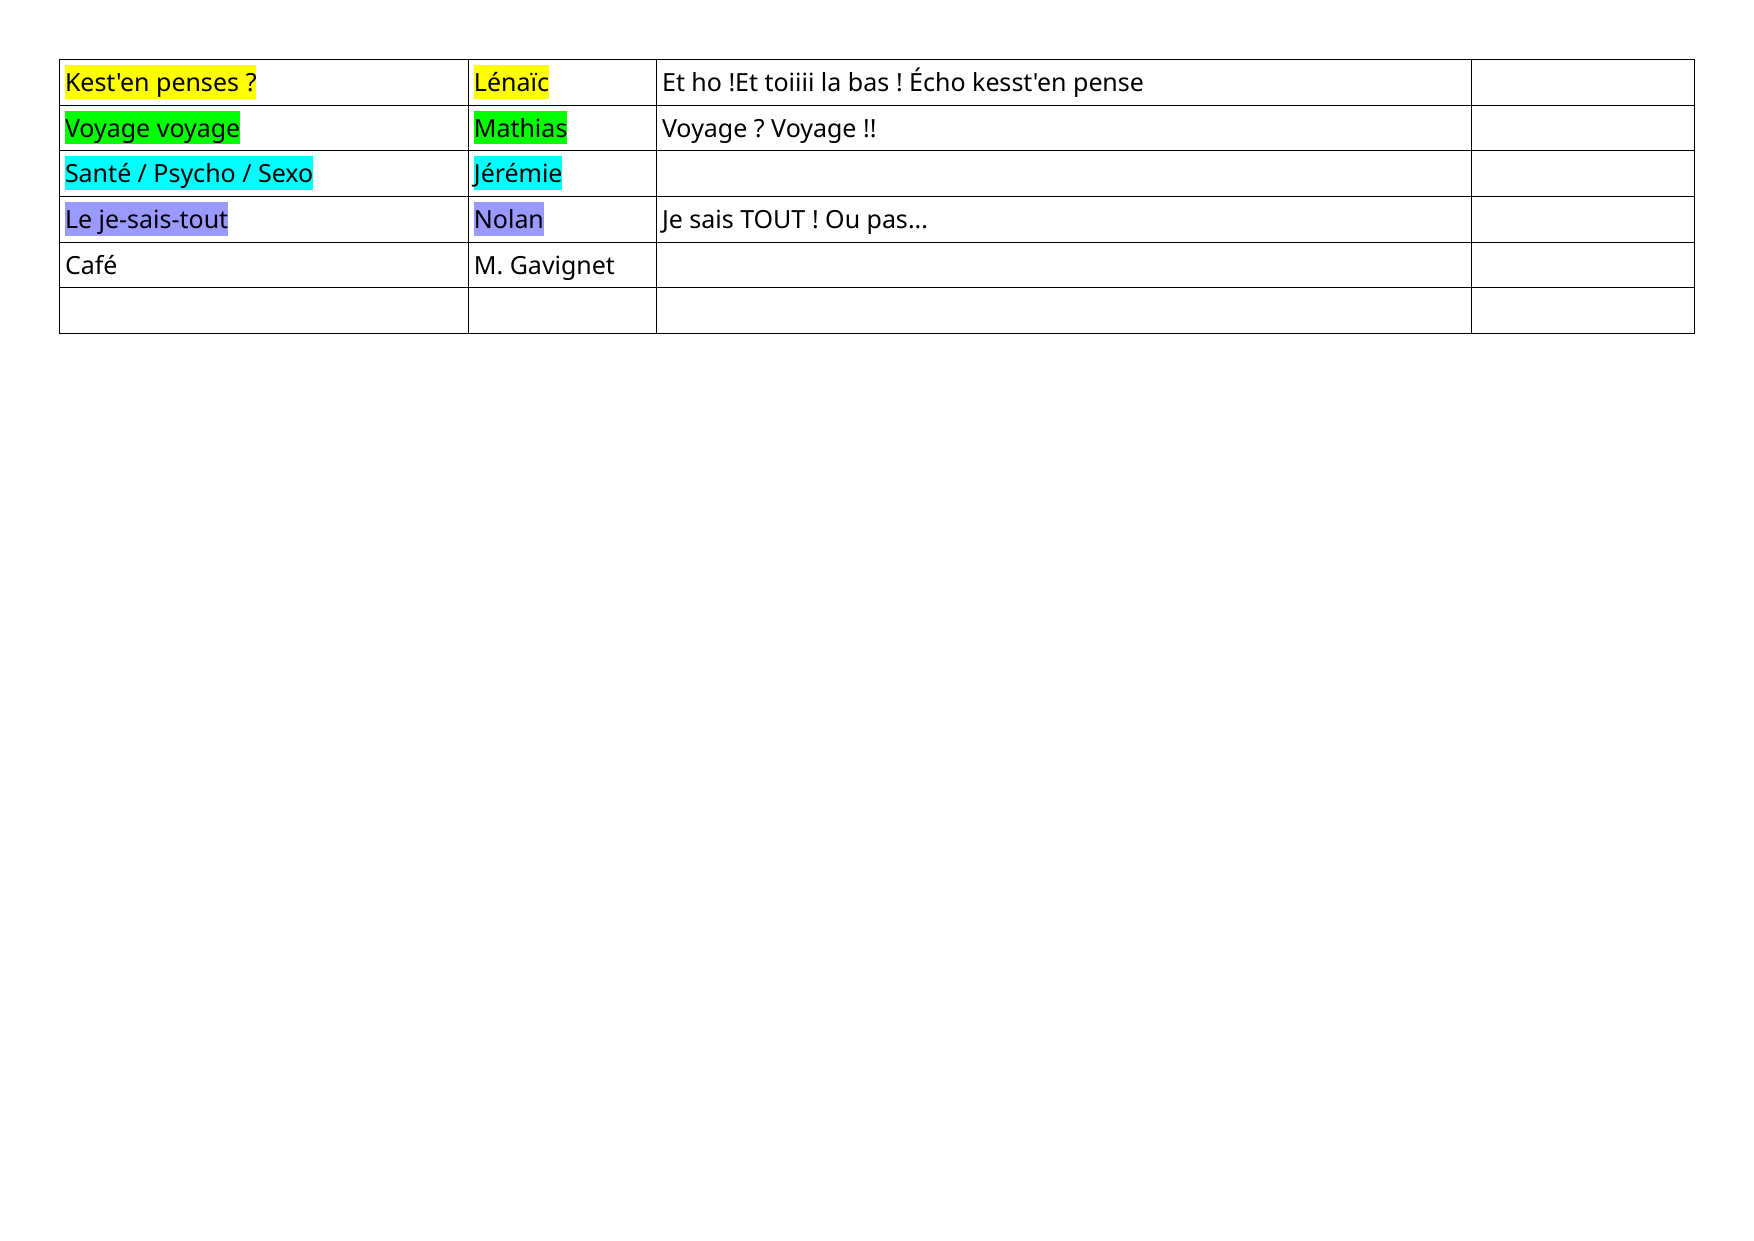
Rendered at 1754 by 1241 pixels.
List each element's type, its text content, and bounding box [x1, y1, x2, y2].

table_cell Jérémie [469, 151, 656, 196]
table_cell Et ho !Et toiiii la bas ! Écho kesst'en pense [657, 60, 1471, 105]
table_cell [1472, 151, 1694, 196]
table_cell [1472, 106, 1694, 150]
table_cell [1472, 60, 1694, 105]
table_cell [469, 288, 656, 333]
table_cell Santé / Psycho / Sexo [60, 151, 468, 196]
table_cell [60, 288, 468, 333]
table_cell Mathias [469, 106, 656, 150]
table_cell M. Gavignet [469, 243, 656, 287]
table_cell [657, 151, 1471, 196]
table_cell Lénaïc [469, 60, 656, 105]
table_cell Voyage voyage [60, 106, 468, 150]
table_cell [657, 243, 1471, 287]
table_cell Voyage ? Voyage !! [657, 106, 1471, 150]
table_cell Nolan [469, 197, 656, 242]
table_cell [1472, 197, 1694, 242]
table_cell Je sais TOUT ! Ou pas... [657, 197, 1471, 242]
table_cell Café [60, 243, 468, 287]
table_cell [1472, 243, 1694, 287]
table_cell [657, 288, 1471, 333]
table_cell [1472, 288, 1694, 333]
table_cell Le je-sais-tout [60, 197, 468, 242]
table_cell Kest'en penses ? [60, 60, 468, 105]
